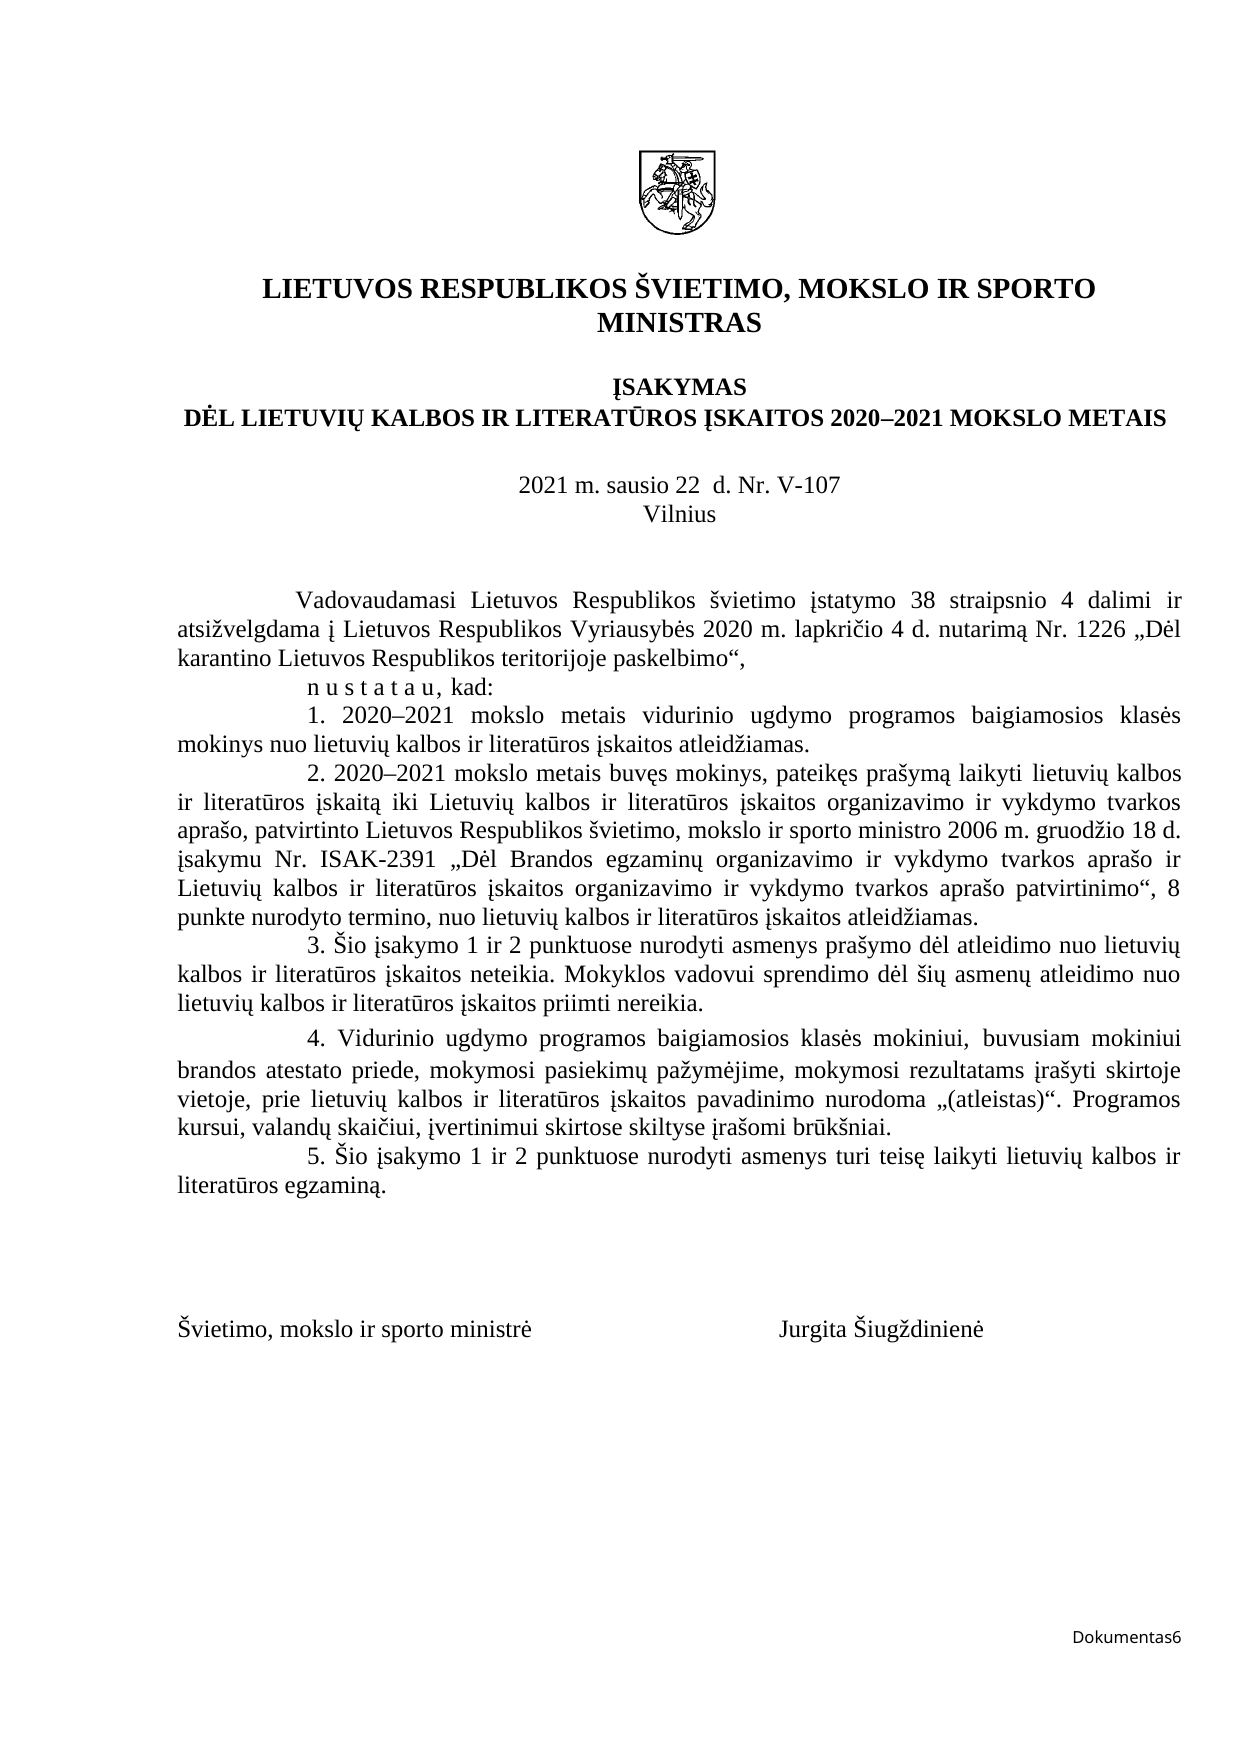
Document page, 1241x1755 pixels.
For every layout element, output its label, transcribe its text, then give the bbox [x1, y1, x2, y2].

text ĮSAKYMAS [177, 372, 1182, 401]
text 5. Šio įsakymo 1 ir 2 punktuose nurodyti asmenys turi teisę laikyti lietuvių kalbos ir literatūros egzaminą. [177, 1141, 1182, 1199]
text 3. Šio įsakymo 1 ir 2 punktuose nurodyti asmenys prašymo dėl atleidimo nuo lietuvių kalbos ir literatūros įskaitos neteikia. Mokyklos vadovui sprendimo dėl šių asmenų atleidimo nuo lietuvių kalbos ir literatūros įskaitos priimti nereikia. [177, 930, 1182, 1017]
text Vadovaudamasi Lietuvos Respublikos švietimo įstatymo 38 straipsnio 4 dalimi ir atsižvelgdama į Lietuvos Respublikos Vyriausybės 2020 m. lapkričio 4 d. nutarimą Nr. 1226 „Dėl karantino Lietuvos Respublikos teritorijoje paskelbimo“, [177, 585, 1182, 672]
text 2021 m. sausio 22 d. Nr. V-107 [177, 470, 1182, 499]
text DĖL LIETUVIŲ KALBOS IR LITERATŪROS ĮSKAITOS 2020–2021 MOKSLO METAIS [177, 403, 1182, 432]
text Vilnius [177, 499, 1182, 528]
text nustatau, kad: [177, 672, 1182, 700]
text LIETUVOS RESPUBLIKOS ŠVIETIMO, MOKSLO IR SPORTO MINISTRAS [177, 271, 1182, 338]
text 1. 2020–2021 mokslo metais vidurinio ugdymo programos baigiamosios klasės mokinys nuo lietuvių kalbos ir literatūros įskaitos atleidžiamas. [177, 700, 1182, 758]
text Švietimo, mokslo ir sporto ministrė Jurgita Šiugždinienė [177, 1314, 1182, 1342]
text 4. Vidurinio ugdymo programos baigiamosios klasės mokiniui, buvusiam mokiniui brandos atestato priede, mokymosi pasiekimų pažymėjime, mokymosi rezultatams įrašyti skirtoje vietoje, prie lietuvių kalbos ir literatūros įskaitos pavadinimo nurodoma „(atleistas)“. Programos kursui, valandų skaičiui, įvertinimui skirtose skiltyse įrašomi brūkšniai. [177, 1017, 1182, 1141]
text 2. 2020–2021 mokslo metais buvęs mokinys, pateikęs prašymą laikyti lietuvių kalbos ir literatūros įskaitą iki Lietuvių kalbos ir literatūros įskaitos organizavimo ir vykdymo tvarkos aprašo, patvirtinto Lietuvos Respublikos švietimo, mokslo ir sporto ministro 2006 m. gruodžio 18 d. įsakymu Nr. ISAK-2391 „Dėl Brandos egzaminų organizavimo ir vykdymo tvarkos aprašo ir Lietuvių kalbos ir literatūros įskaitos organizavimo ir vykdymo tvarkos aprašo patvirtinimo“, 8 punkte nurodyto termino, nuo lietuvių kalbos ir literatūros įskaitos atleidžiamas. [177, 758, 1182, 930]
